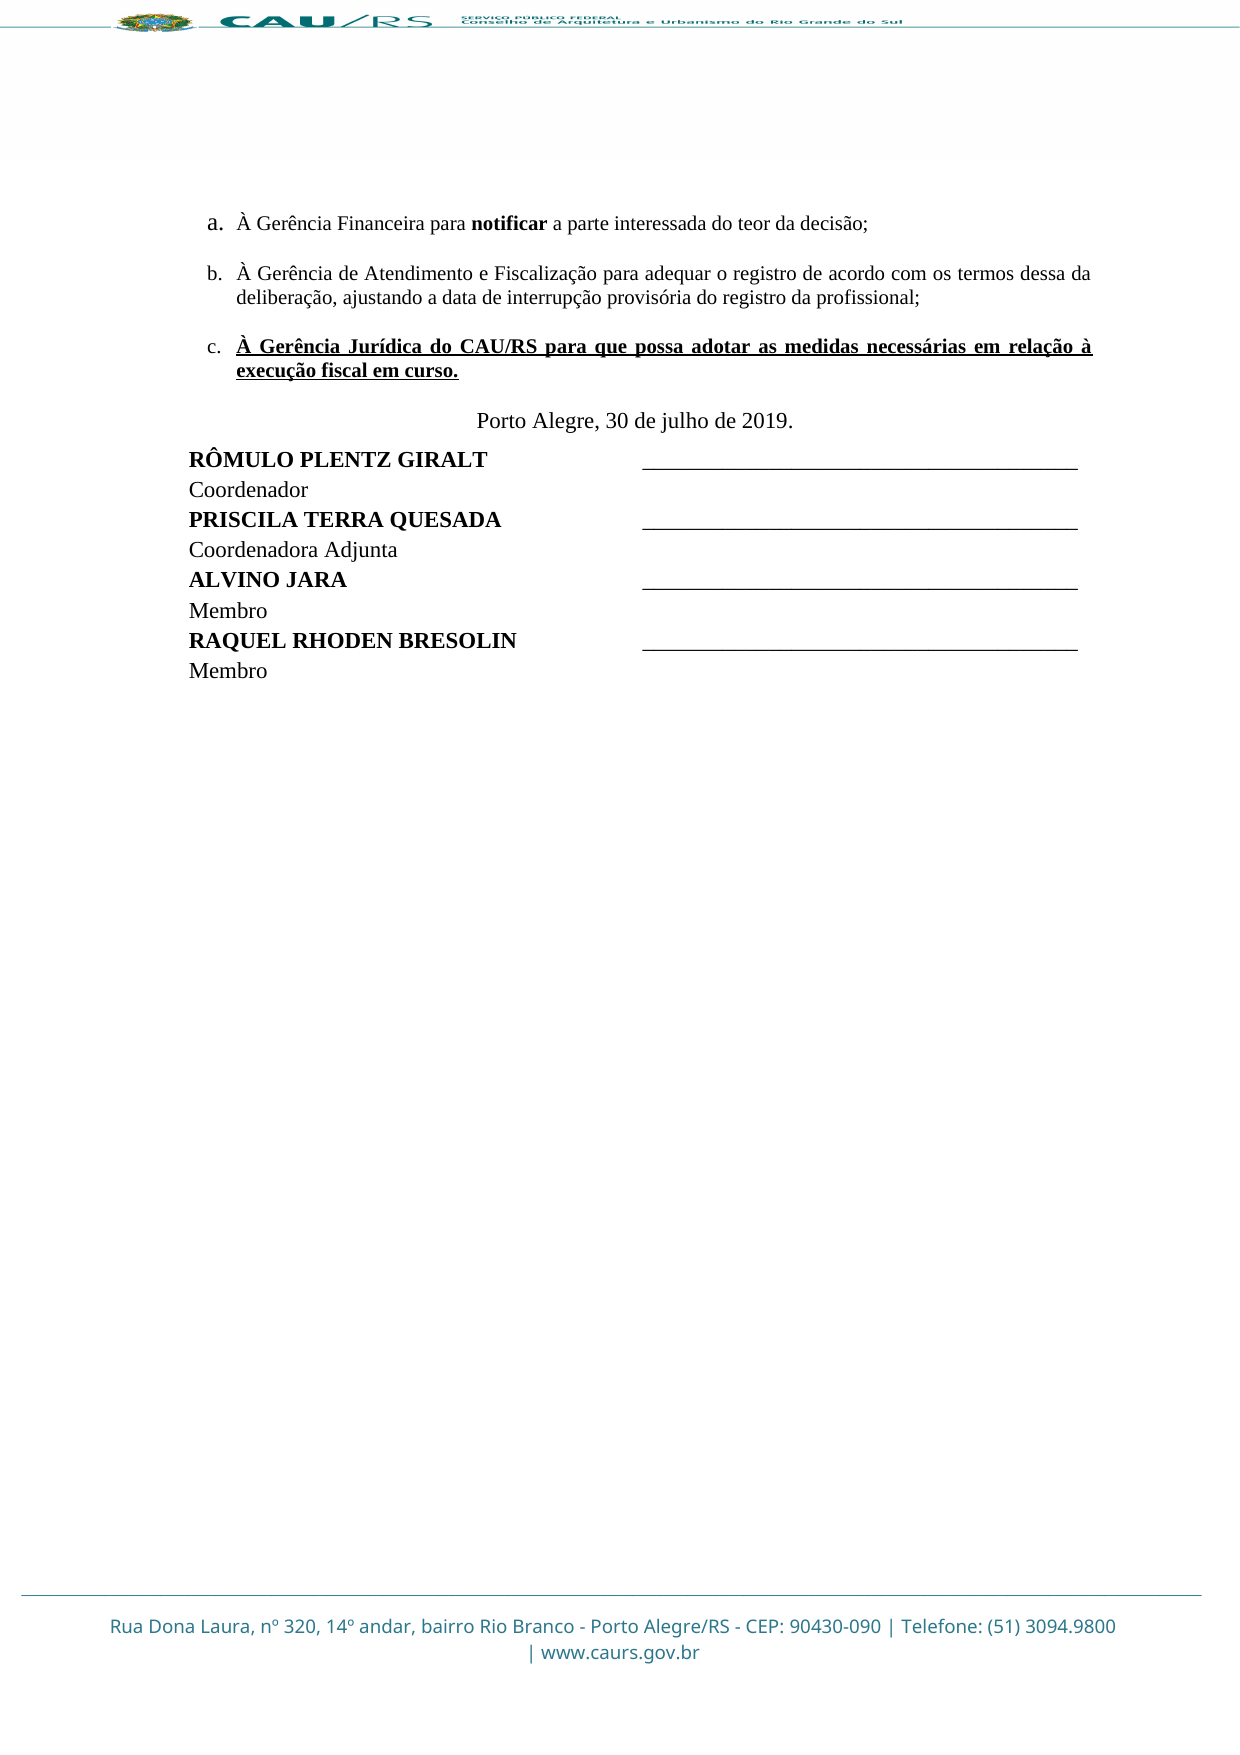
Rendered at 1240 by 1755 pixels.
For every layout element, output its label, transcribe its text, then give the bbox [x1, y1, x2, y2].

list À Gerência Jurídica do CAU/RS para que possa adotar as medidas necessárias em relação à execução fiscal em curso. [207, 334, 1092, 382]
table_cell ______________________________________ [631, 627, 1092, 687]
text Porto Alegre, 30 de julho de 2019. [177, 407, 1092, 433]
table_cell ALVINO JARA Membro [177, 566, 631, 627]
table_header ______________________________________ [631, 446, 1092, 506]
table_cell PRISCILA TERRA QUESADA Coordenadora Adjunta [177, 506, 631, 566]
table_cell ______________________________________ [631, 506, 1092, 566]
list À Gerência de Atendimento e Fiscalização para adequar o registro de acordo com os termos dessa da deliberação, ajustando a data de interrupção provisória do registro da profissional; [207, 261, 1092, 309]
table_cell ______________________________________ [631, 566, 1092, 627]
table_header RÔMULO PLENTZ GIRALT Coordenador [177, 446, 631, 506]
list À Gerência Financeira para notificar a parte interessada do teor da decisão; [207, 207, 1092, 236]
table_cell RAQUEL RHODEN BRESOLIN Membro [177, 627, 631, 687]
